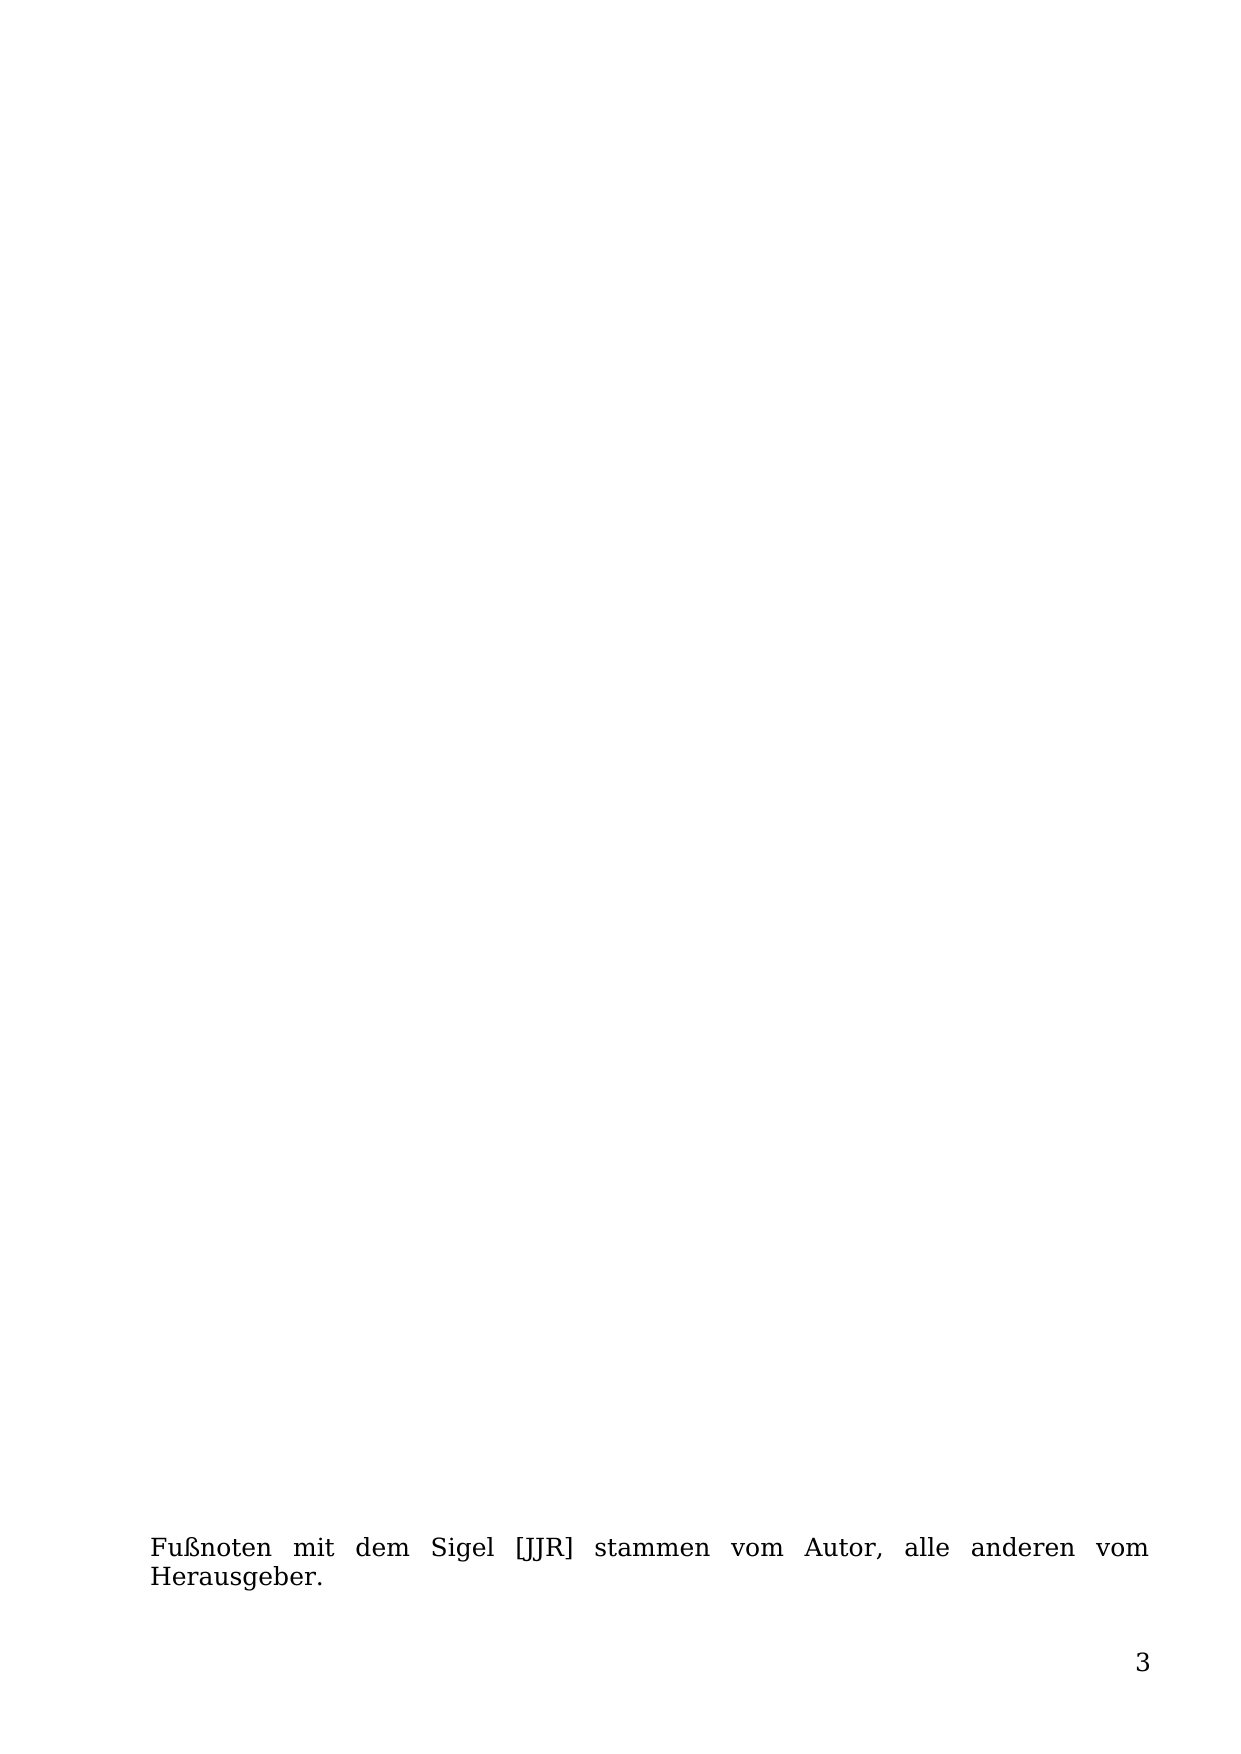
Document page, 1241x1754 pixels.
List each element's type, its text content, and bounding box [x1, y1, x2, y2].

text Fußnoten mit dem Sigel [JJR] stammen vom Autor, alle anderen vom Herausgeber. [150, 1533, 1151, 1592]
